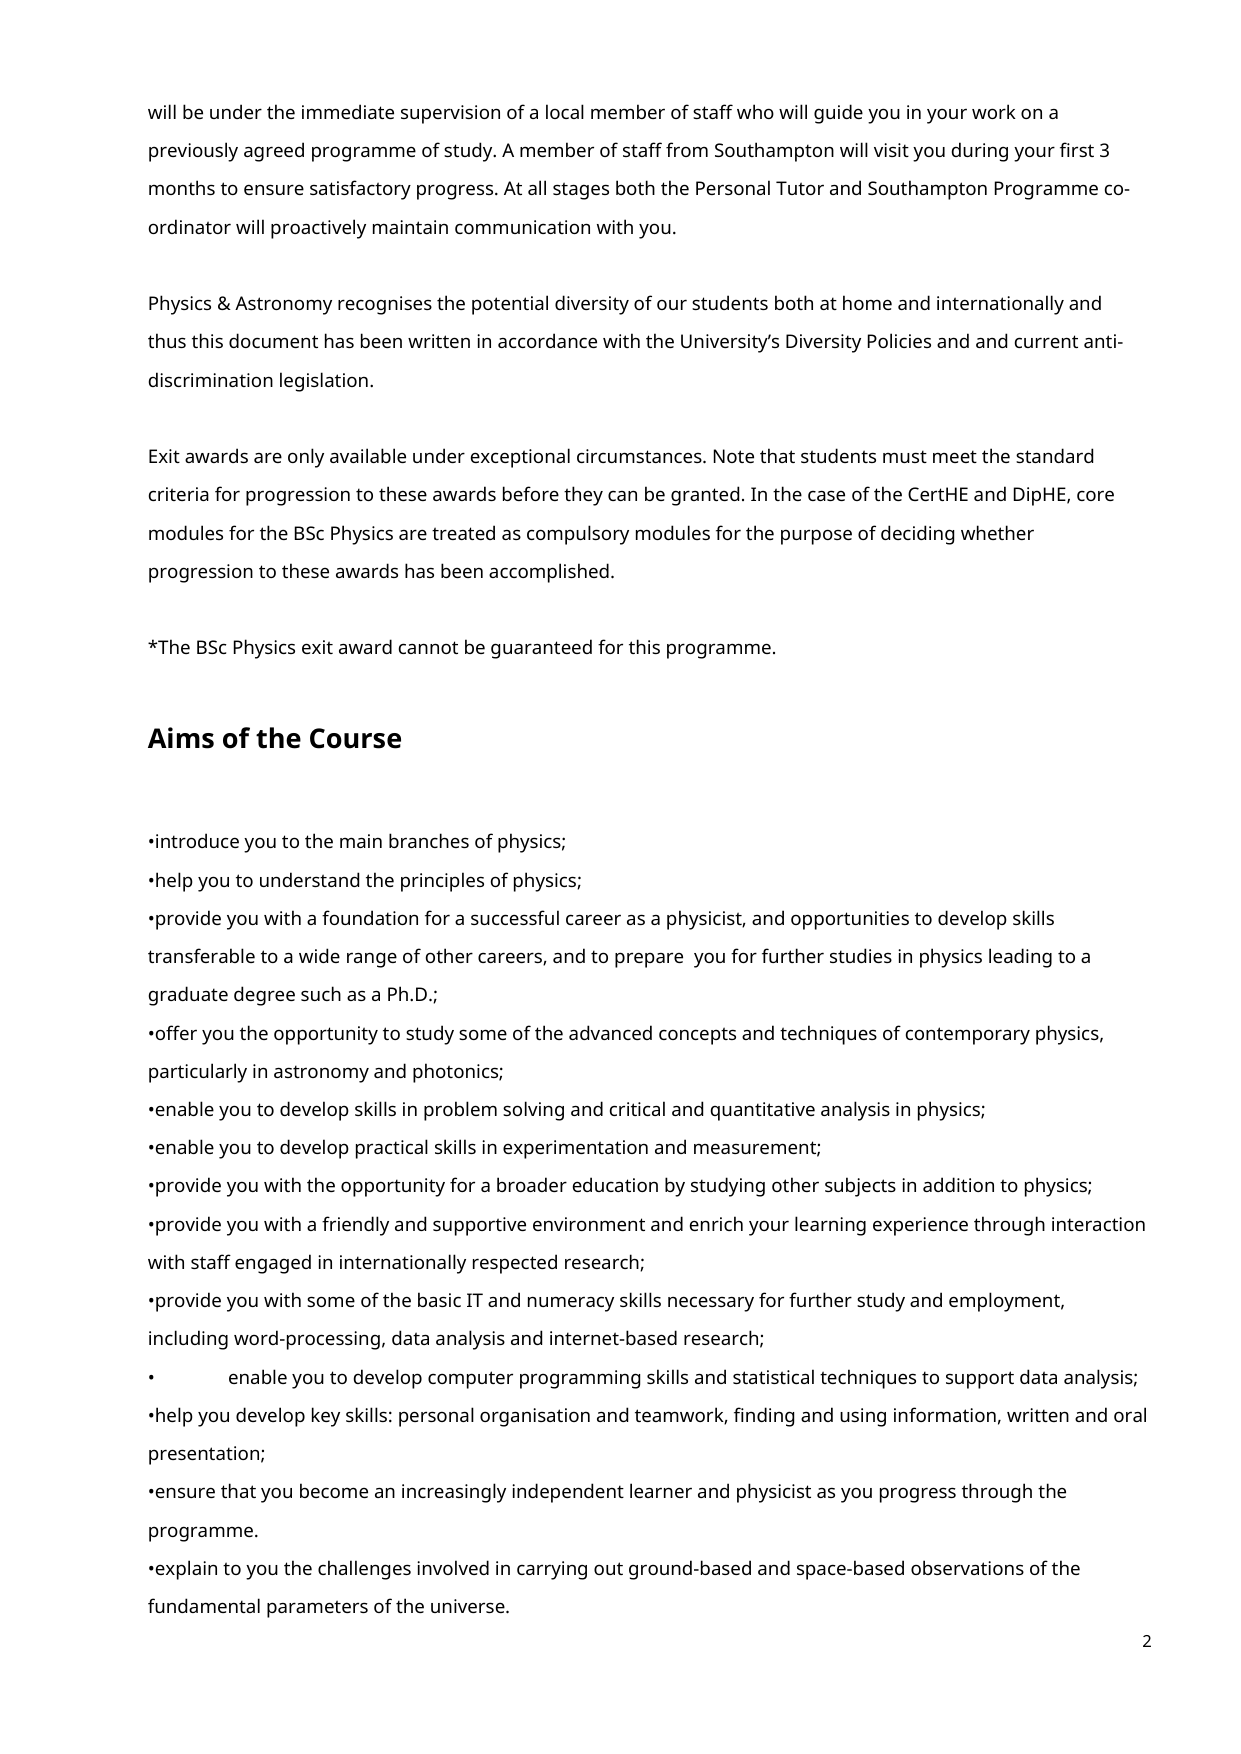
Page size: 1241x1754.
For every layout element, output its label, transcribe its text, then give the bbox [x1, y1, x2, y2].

subtitle Aims of the Course [148, 719, 1152, 756]
text •introduce you to the main branches of physics; •help you to understand the principles of physics; •provide you with a foundation for a successful career as a physicist, and opportunities to develop skills transferable to a wide range of other careers, and to prepare you for further studies in physics leading to a graduate degree such as a Ph.D.; •offer you the opportunity to study some of the advanced concepts and techniques of contemporary physics, particularly in astronomy and photonics; •enable you to develop skills in problem solving and critical and quantitative analysis in physics; •enable you to develop practical skills in experimentation and measurement; •provide you with the opportunity for a broader education by studying other subjects in addition to physics; •provide you with a friendly and supportive environment and enrich your learning experience through interaction with staff engaged in internationally respected research; •provide you with some of the basic IT and numeracy skills necessary for further study and employment, including word-processing, data analysis and internet-based research; • enable you to develop computer programming skills and statistical techniques to support data analysis; •help you develop key skills: personal organisation and teamwork, finding and using information, written and oral presentation; •ensure that you become an increasingly independent learner and physicist as you progress through the programme. •explain to you the challenges involved in carrying out ground-based and space-based observations of the fundamental parameters of the universe. [148, 829, 1152, 1619]
text will be under the immediate supervision of a local member of staff who will guide you in your work on a previously agreed programme of study. A member of staff from Southampton will visit you during your first 3 months to ensure satisfactory progress. At all stages both the Personal Tutor and Southampton Programme co- ordinator will proactively maintain communication with you. Physics & Astronomy recognises the potential diversity of our students both at home and internationally and thus this document has been written in accordance with the University’s Diversity Policies and and current anti- discrimination legislation. Exit awards are only available under exceptional circumstances. Note that students must meet the standard criteria for progression to these awards before they can be granted. In the case of the CertHE and DipHE, core modules for the BSc Physics are treated as compulsory modules for the purpose of deciding whether progression to these awards has been accomplished. *The BSc Physics exit award cannot be guaranteed for this programme. [148, 99, 1145, 660]
